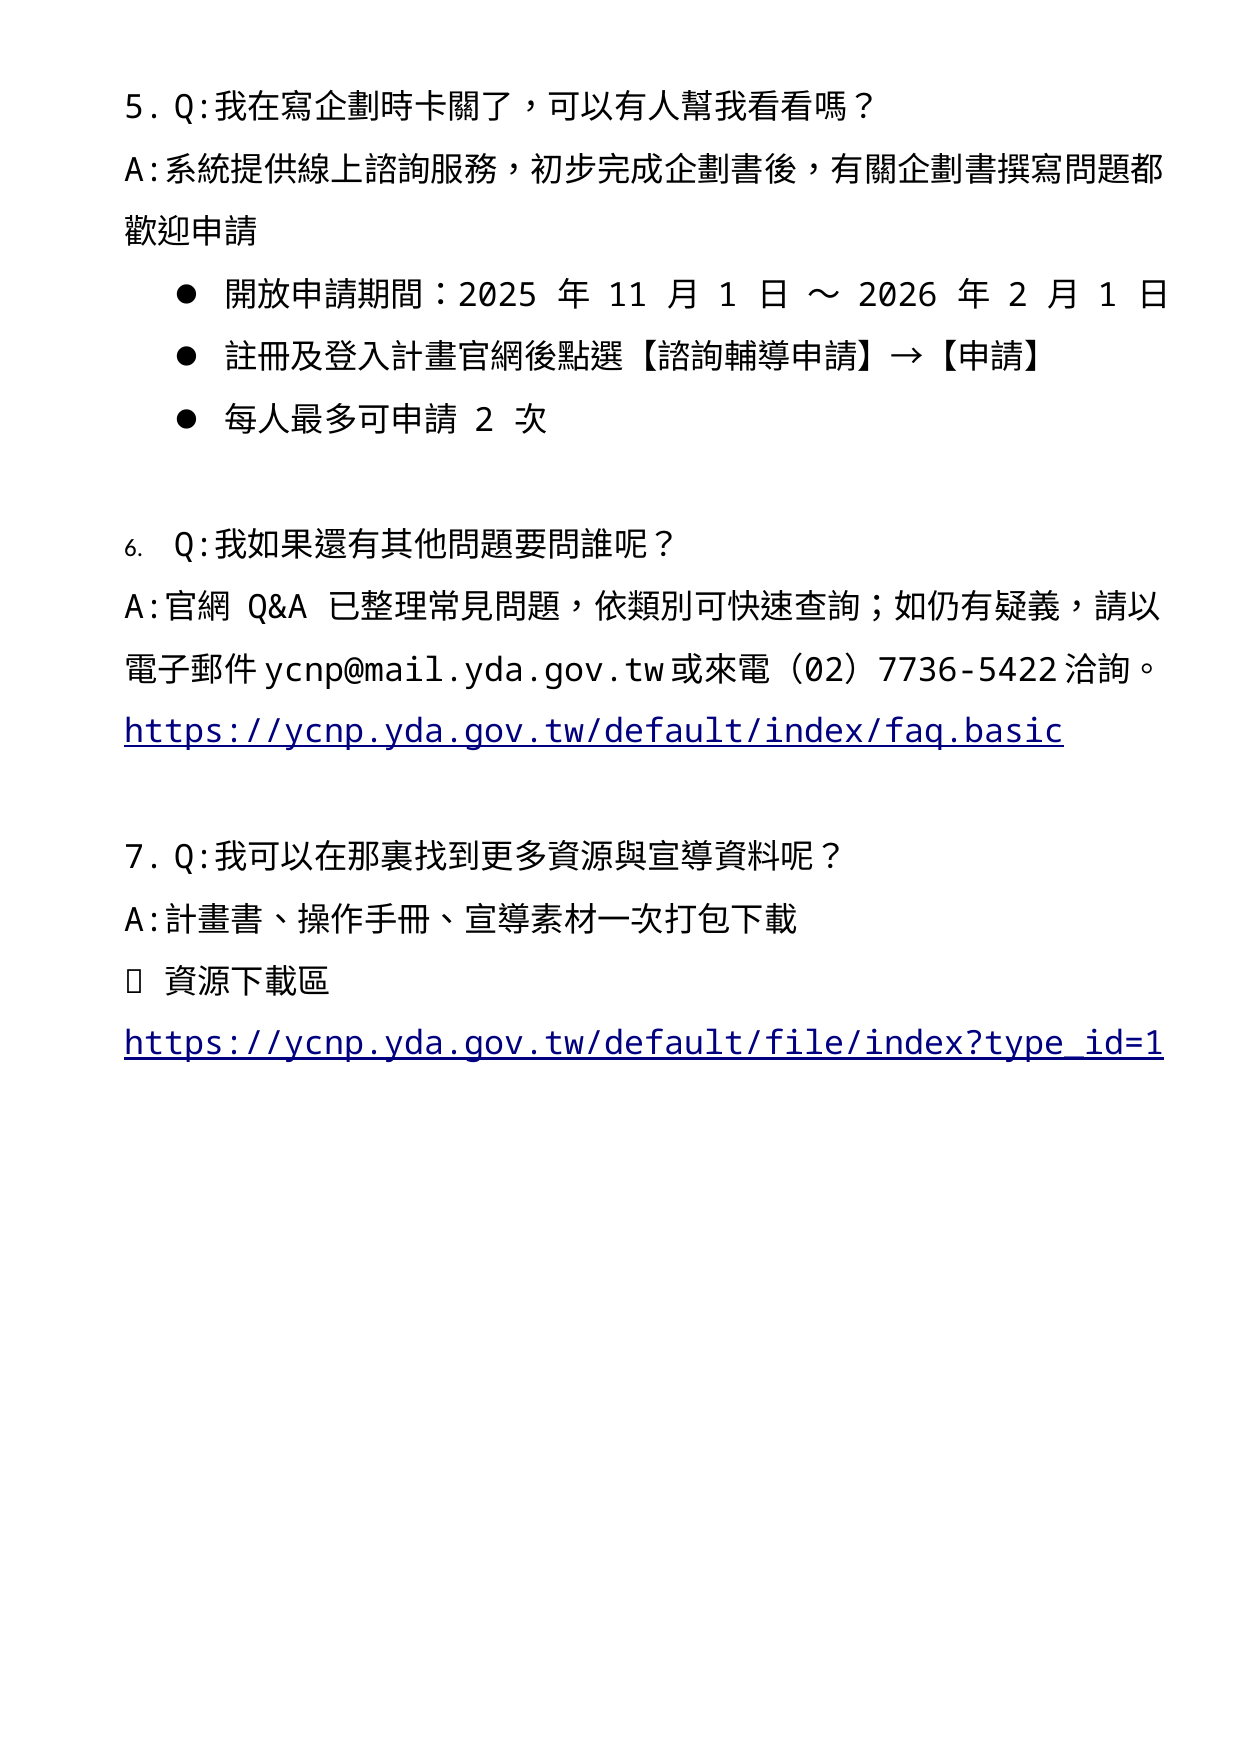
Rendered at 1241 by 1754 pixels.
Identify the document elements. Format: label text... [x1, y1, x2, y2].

list Q:我可以在那裏找到更多資源與宣導資料呢？ [124, 813, 1181, 875]
list 開放申請期間：2025 年 11 月 1 日 ～ 2026 年 2 月 1 日 [174, 250, 1181, 313]
subtitle A:計畫書、操作手冊、宣導素材一次打包下載 [124, 875, 1181, 938]
list Q:我在寫企劃時卡關了，可以有人幫我看看嗎？ A:系統提供線上諮詢服務，初步完成企劃書後，有關企劃書撰寫問題都歡迎申請 [124, 63, 1181, 250]
list 每人最多可申請 2 次 [174, 375, 1181, 438]
subtitle 📂 資源下載區 https://ycnp.yda.gov.tw/default/file/index?type_id=1 [124, 938, 1181, 1063]
list Q:我如果還有其他問題要問誰呢？ A:官網 Q&A 已整理常見問題，依類別可快速查詢；如仍有疑義，請以電子郵件ycnp@mail.yda.gov.tw或來電（02）7736-5422洽詢。 https://ycnp.yda.gov.tw/default/index/faq.basic [124, 500, 1181, 750]
list 註冊及登入計畫官網後點選【諮詢輔導申請】→【申請】 [174, 313, 1181, 375]
